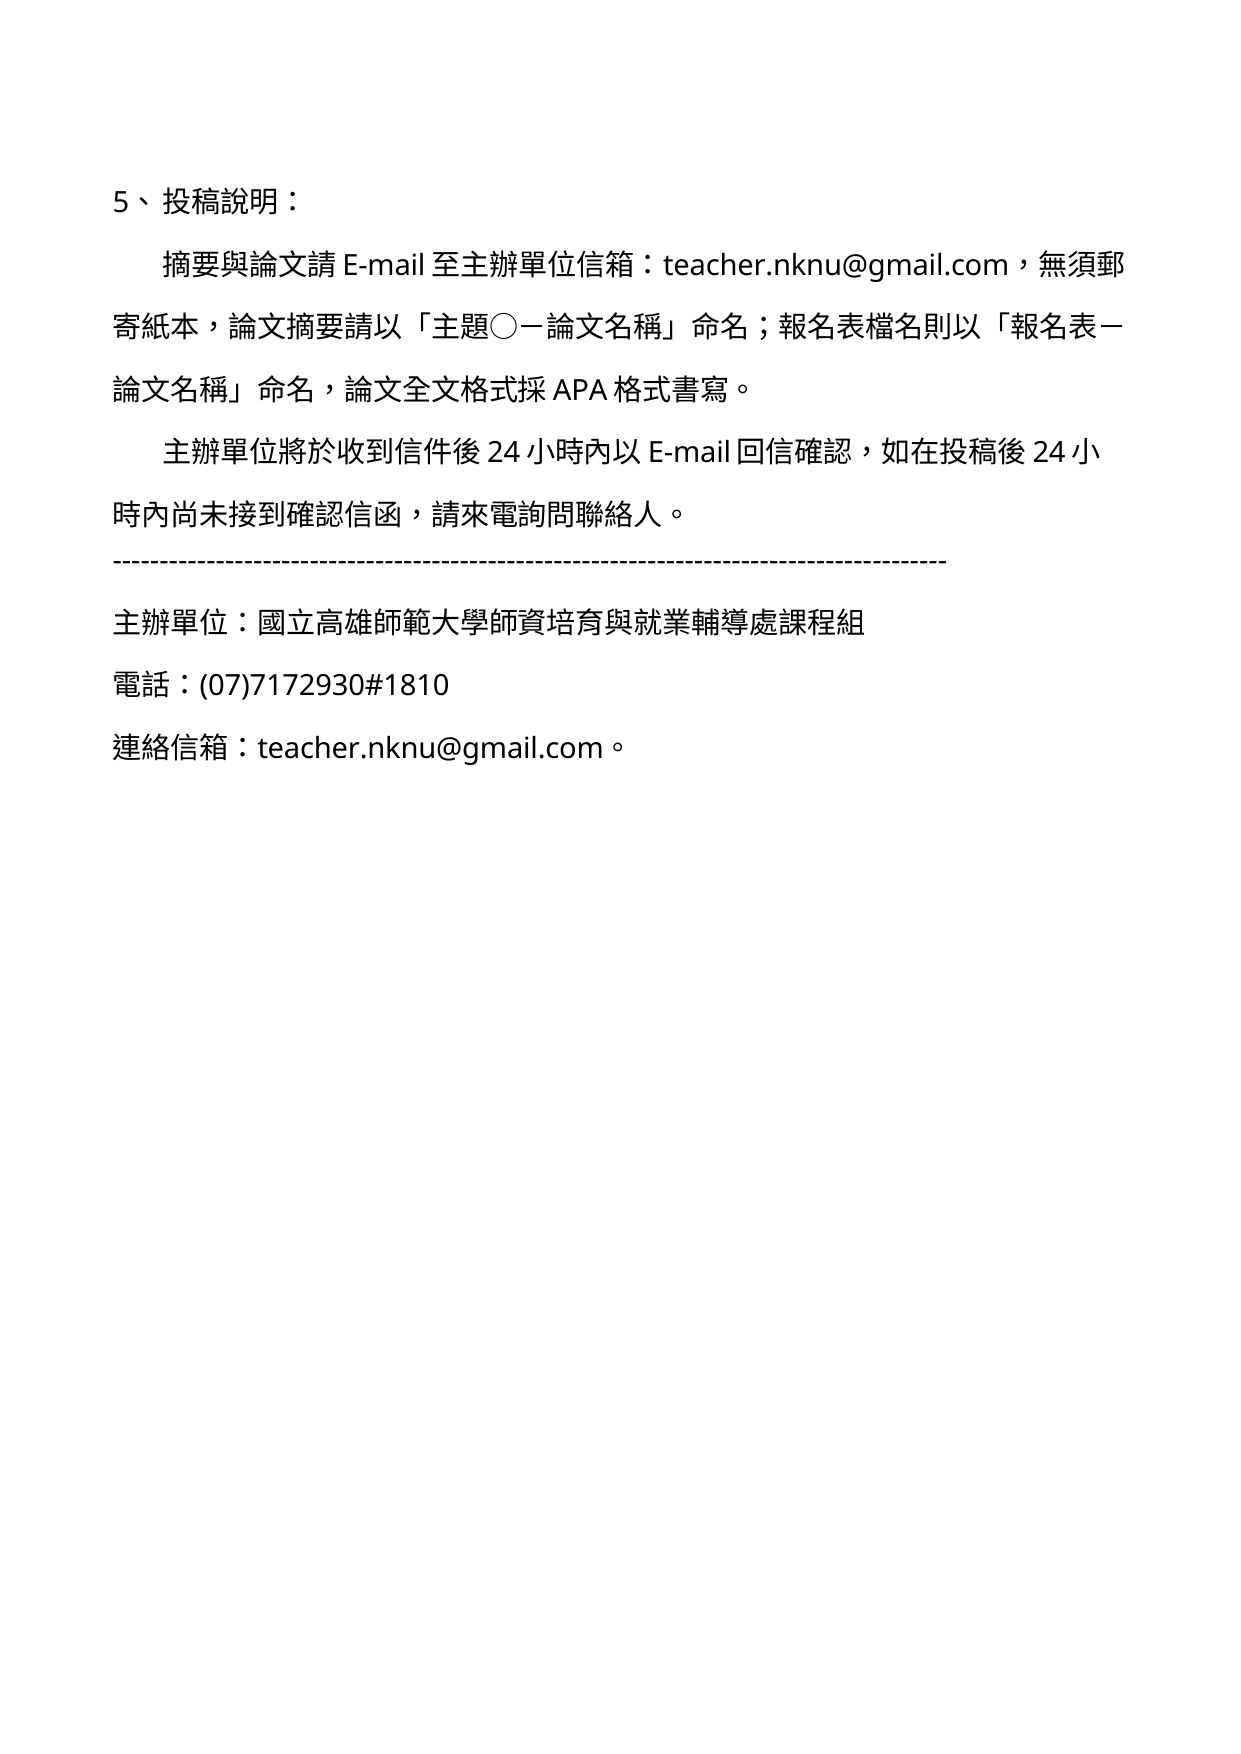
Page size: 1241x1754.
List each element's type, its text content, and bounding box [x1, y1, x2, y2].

text 連絡信箱：teacher.nknu@gmail.com。 [112, 704, 1128, 767]
text 電話：(07)7172930#1810 [112, 642, 1128, 704]
list 投稿說明： [112, 158, 1128, 221]
text 主辦單位將於收到信件後24小時內以E-mail回信確認，如在投稿後24小時內尚未接到確認信函，請來電詢問聯絡人。 [112, 408, 1128, 533]
text ----------------------------------------------------------------------------------------- [112, 533, 1128, 579]
text 主辦單位：國立高雄師範大學師資培育與就業輔導處課程組 [112, 579, 1128, 642]
text 摘要與論文請E-mail至主辦單位信箱：teacher.nknu@gmail.com，無須郵寄紙本，論文摘要請以「主題○－論文名稱」命名；報名表檔名則以「報名表－論文名稱」命名，論文全文格式採APA格式書寫。 [112, 221, 1128, 408]
